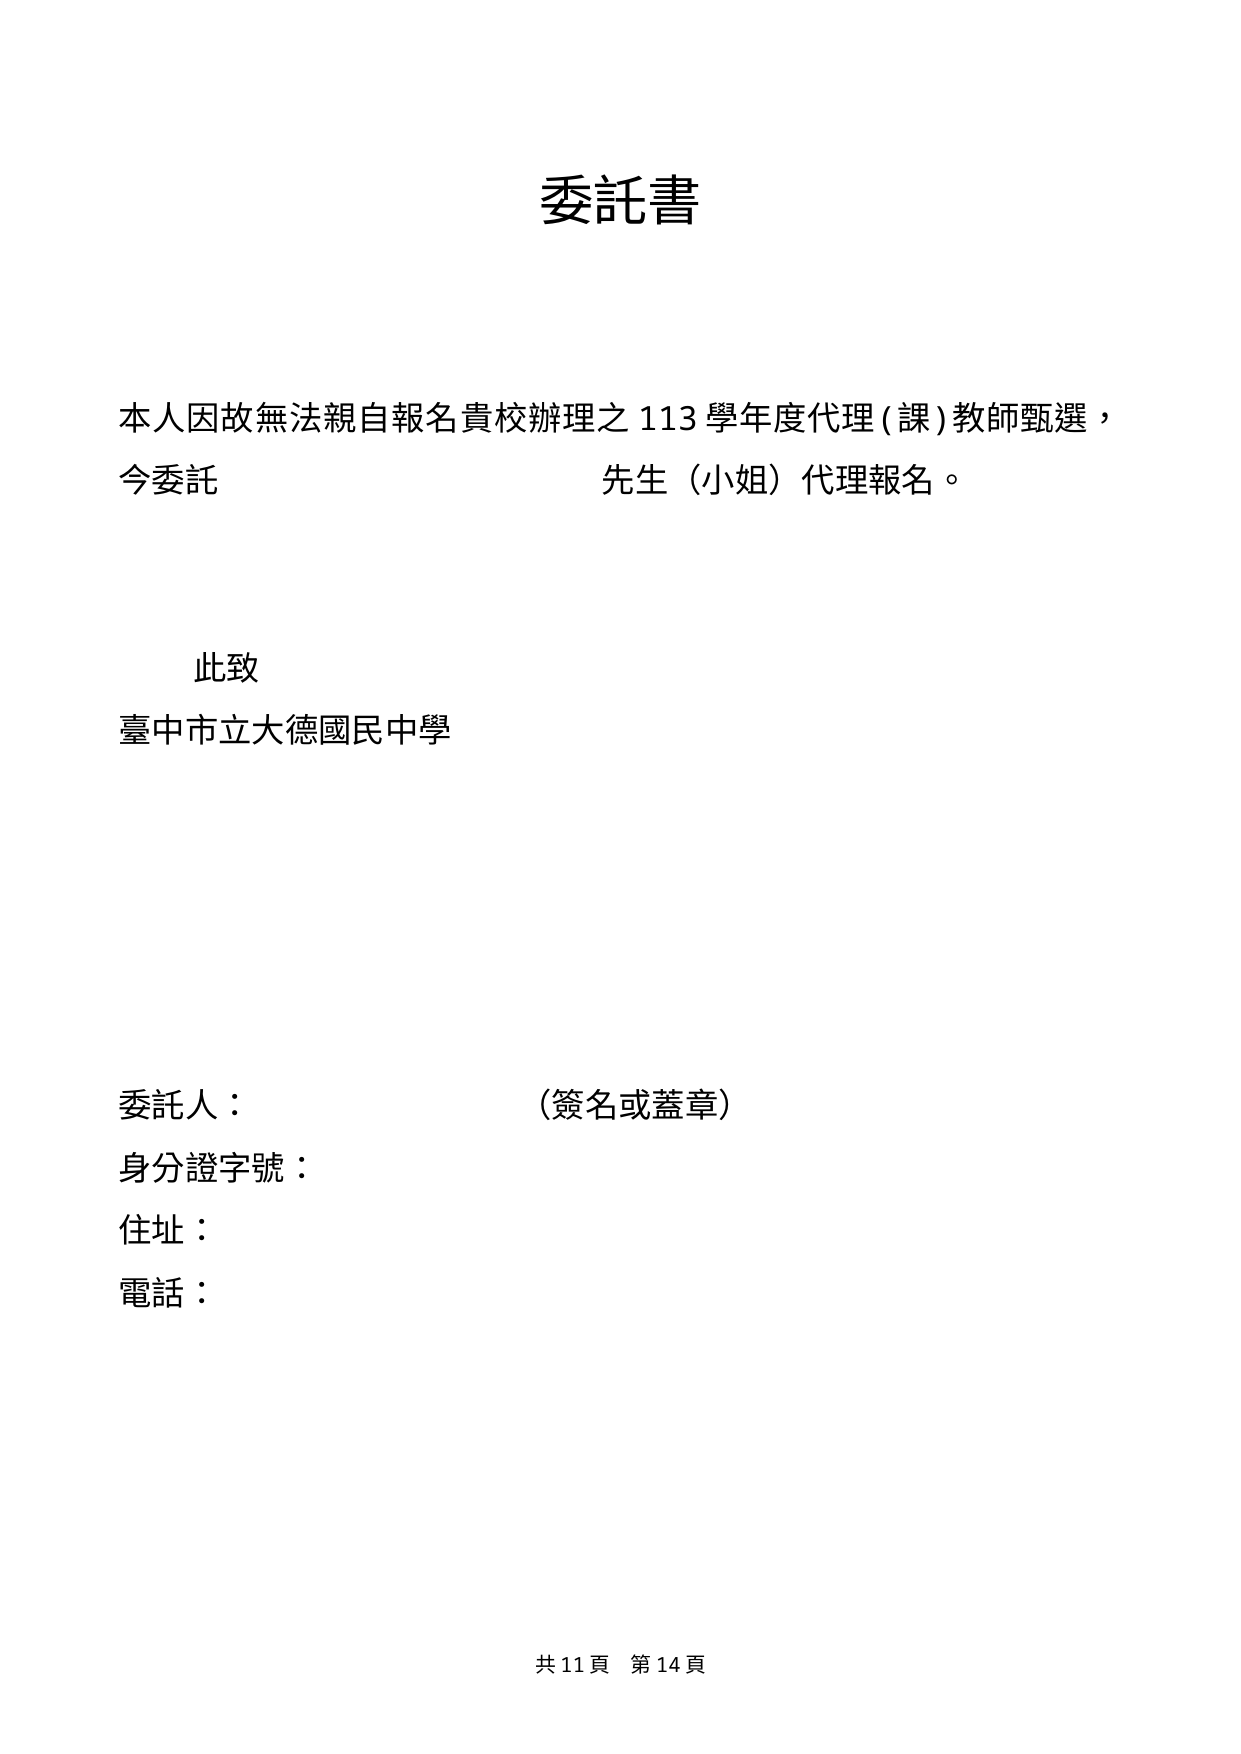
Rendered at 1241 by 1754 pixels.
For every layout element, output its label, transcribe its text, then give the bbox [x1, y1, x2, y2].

text 身分證字號： [118, 1124, 1122, 1186]
text 住址： [118, 1186, 1122, 1249]
text 委託書 [118, 124, 1122, 249]
text 電話： [118, 1249, 1122, 1311]
text 此致 [118, 624, 1122, 686]
text 本人因故無法親自報名貴校辦理之113學年度代理(課)教師甄選，今委託 先生（小姐）代理報名。 [118, 374, 1122, 499]
text 委託人： （簽名或蓋章） [118, 1061, 1122, 1124]
text 臺中市立大德國民中學 [118, 686, 1122, 749]
